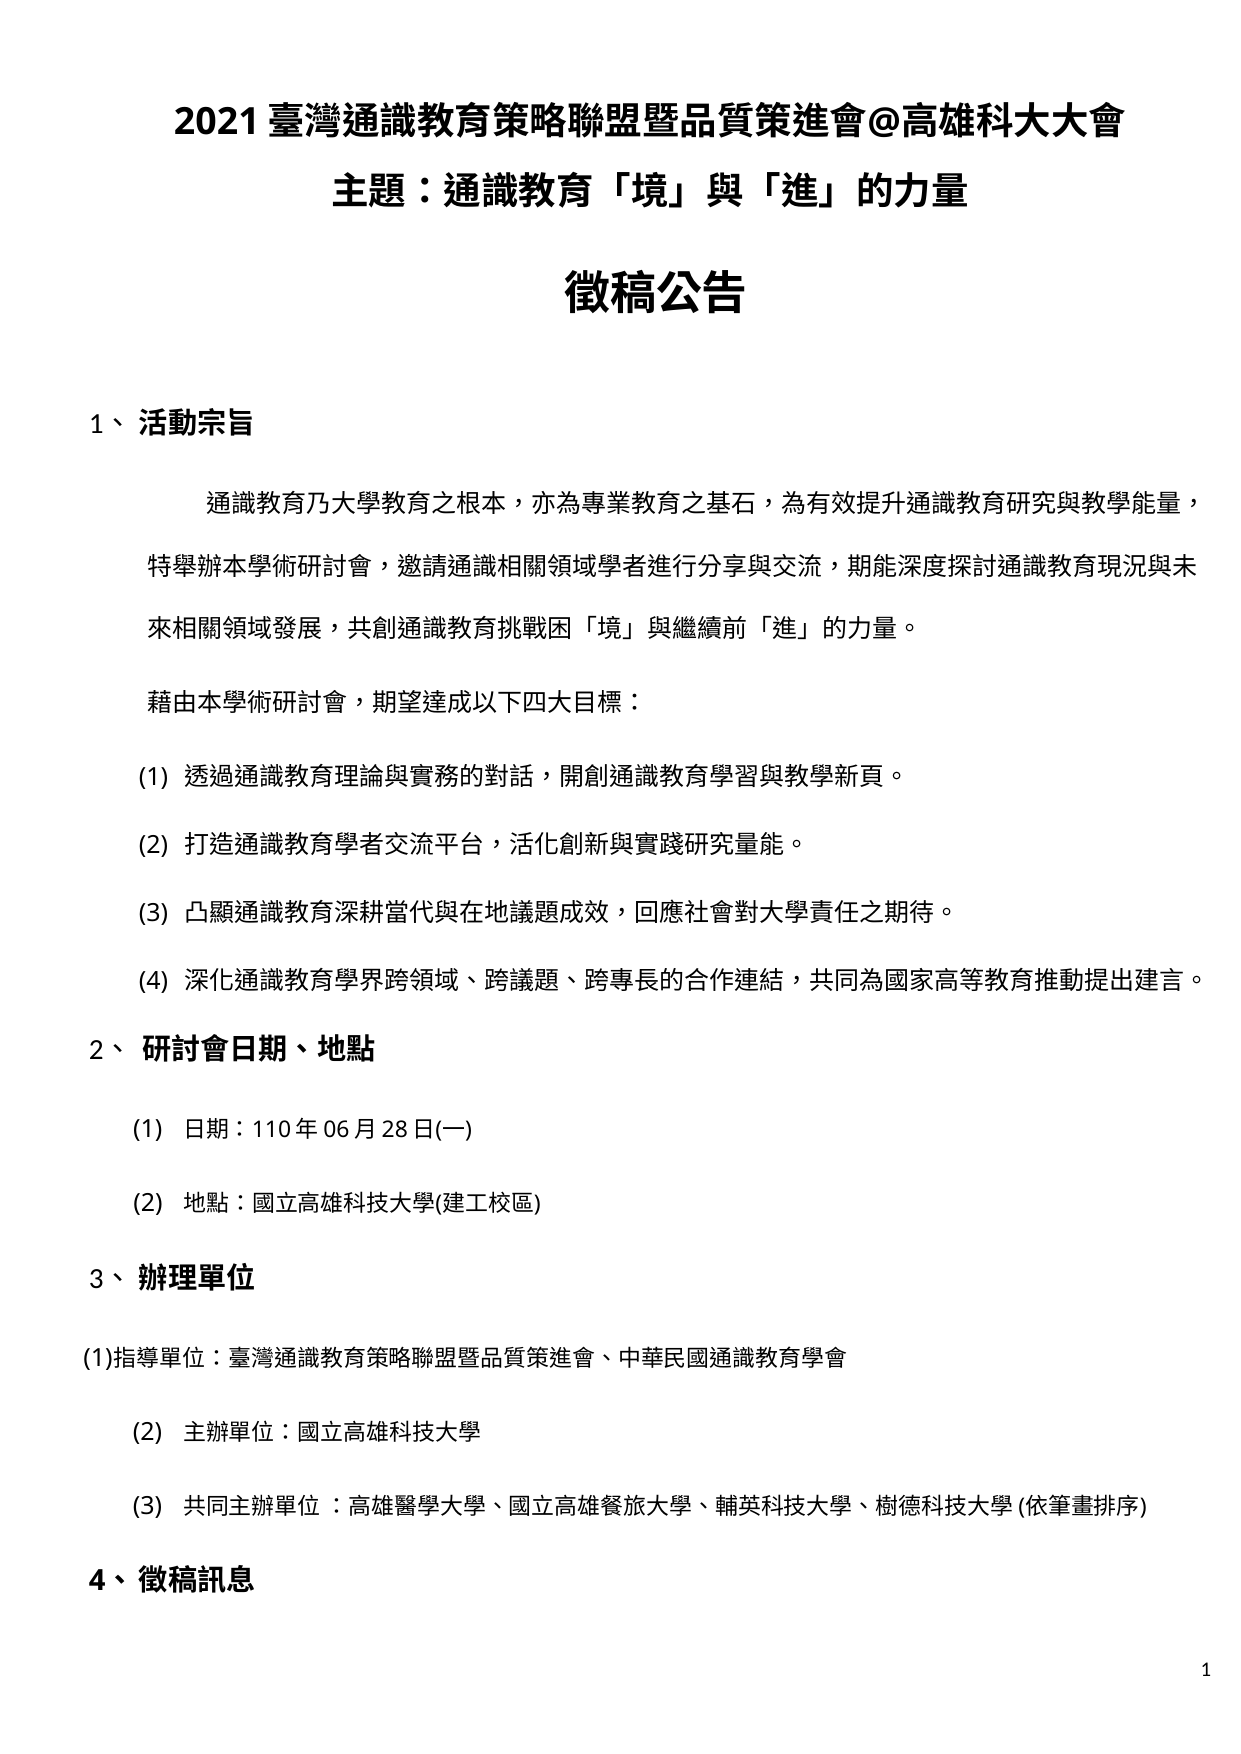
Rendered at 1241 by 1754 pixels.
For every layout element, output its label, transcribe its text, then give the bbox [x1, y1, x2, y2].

text 主題：通識教育「境」與「進」的力量 [89, 146, 1211, 209]
list 凸顯通識教育深耕當代與在地議題成效，回應社會對大學責任之期待。 [139, 869, 1211, 931]
text 通識教育乃大學教育之根本，亦為專業教育之基石，為有效提升通識教育研究與教學能量，特舉辦本學術研討會，邀請通識相關領域學者進行分享與交流，期能深度探討通識教育現況與未來相關領域發展，共創通識教育挑戰困「境」與繼續前「進」的力量。 [148, 460, 1211, 648]
list 活動宗旨 [89, 379, 1211, 441]
list 徵稿訊息 [89, 1536, 1211, 1599]
list 地點：國立高雄科技大學(建工校區) [133, 1160, 1211, 1223]
text 2021臺灣通識教育策略聯盟暨品質策進會@高雄科大大會 [89, 76, 1211, 139]
list 研討會日期、地點 [89, 1005, 1211, 1068]
list 日期：110年06月28日(一) [133, 1086, 1211, 1149]
list 透過通識教育理論與實務的對話，開創通識教育學習與教學新頁。 [139, 733, 1211, 795]
list 主辦單位：國立高雄科技大學 [133, 1389, 1211, 1451]
text 藉由本學術研討會，期望達成以下四大目標： [148, 659, 1211, 721]
list 共同主辦單位 ：高雄醫學大學、國立高雄餐旅大學、輔英科技大學、樹德科技大學 (依筆畫排序) [133, 1463, 1211, 1525]
list 深化通識教育學界跨領域、跨議題、跨專長的合作連結，共同為國家高等教育推動提出建言。 [139, 937, 1211, 999]
text 徵稿公告 [89, 216, 1211, 341]
list 指導單位：臺灣通識教育策略聯盟暨品質策進會、中華民國通識教育學會 [83, 1315, 1211, 1378]
list 辦理單位 [89, 1234, 1211, 1296]
list 打造通識教育學者交流平台，活化創新與實踐研究量能。 [139, 801, 1211, 863]
